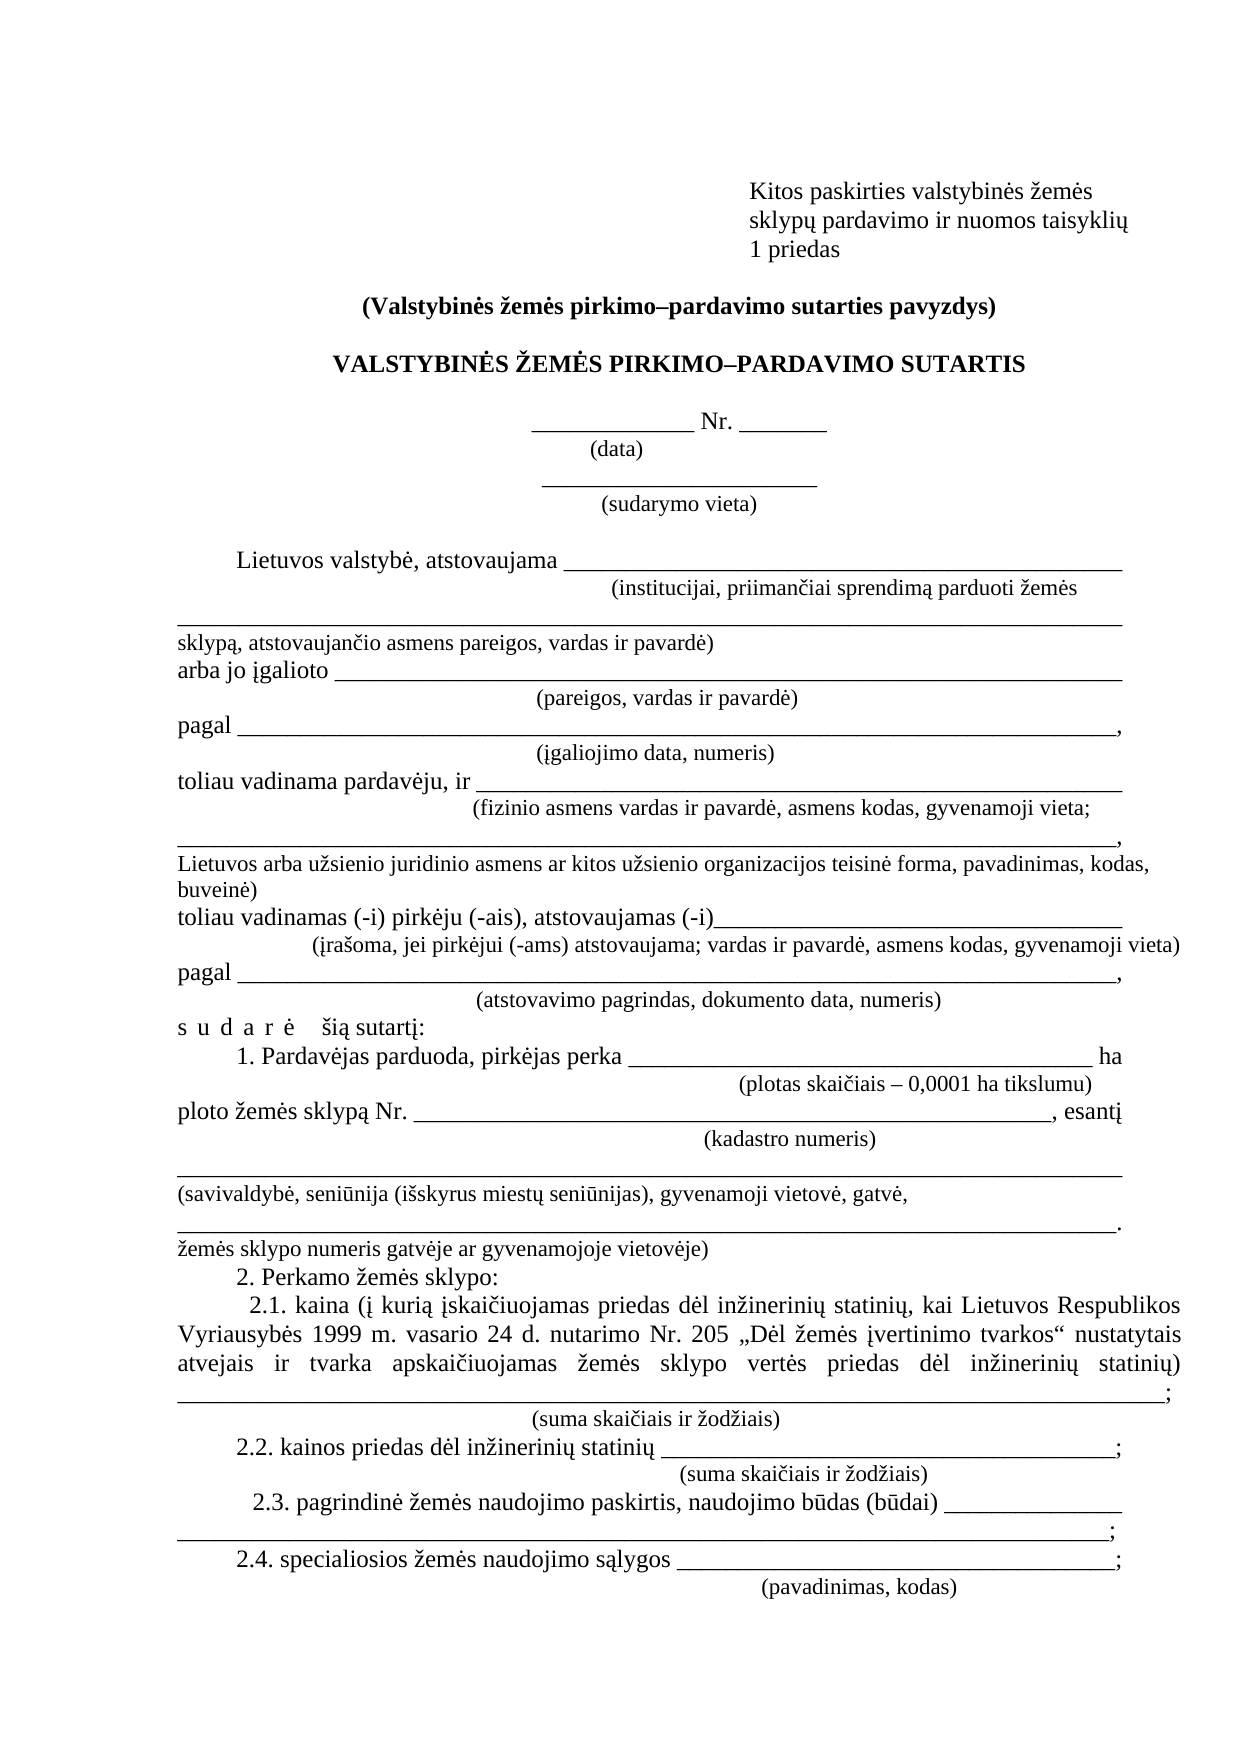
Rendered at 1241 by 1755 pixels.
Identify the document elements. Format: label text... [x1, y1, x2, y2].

text toliau vadinama pardavėju, ir [177, 766, 1181, 794]
text 2. Perkamo žemės sklypo: [177, 1262, 1181, 1290]
text ; [177, 1516, 1181, 1544]
text sklypų pardavimo ir nuomos taisyklių [177, 205, 1181, 234]
text 2.3. pagrindinė žemės naudojimo paskirtis, naudojimo būdas (būdai) [177, 1487, 1181, 1516]
text (data) [477, 435, 1181, 461]
text (savivaldybė, seniūnija (išskyrus miestų seniūnijas), gyvenamoji vietovė, gatvė, [177, 1180, 1181, 1207]
text pagal , [177, 711, 1181, 739]
text (suma skaičiais ir žodžiais) [679, 1461, 1181, 1487]
text _ [177, 600, 1181, 629]
text (Valstybinės žemės pirkimo–pardavimo sutarties pavyzdys) [177, 291, 1181, 320]
text _ , [177, 821, 1181, 849]
text 2.2. kainos priedas dėl inžinerinių statinių ; [177, 1432, 1181, 1461]
text (kadastro numeris) [399, 1125, 1181, 1151]
text (institucijai, priimančiai sprendimą parduoti žemės [552, 574, 1181, 600]
text Lietuvos arba užsienio juridinio asmens ar kitos užsienio organizacijos teisinė forma, pavadinimas, kodas, buveinė) [177, 849, 1181, 902]
text VALSTYBINĖS ŽEMĖS PIRKIMO–PARDAVIMO SUTARTIS [177, 349, 1181, 378]
text sklypą, atstovaujančio asmens pareigos, vardas ir pavardė) [177, 629, 1181, 656]
text Kitos paskirties valstybinės žemės [177, 176, 1181, 205]
text pagal , [177, 957, 1181, 986]
text toliau vadinamas (-i) pirkėju (-ais), atstovaujamas (-i) [177, 902, 1181, 931]
text arba jo įgalioto [177, 656, 1181, 684]
text (atstovavimo pagrindas, dokumento data, numeris) [177, 986, 1181, 1012]
text (sudarymo vieta) [177, 490, 1181, 517]
text (įgaliojimo data, numeris) [477, 739, 1181, 766]
text (fizinio asmens vardas ir pavardė, asmens kodas, gyvenamoji vieta; [472, 794, 1181, 821]
text _ . [177, 1207, 1181, 1235]
text (įrašoma, jei pirkėjui (-ams) atstovaujama; vardas ir pavardė, asmens kodas, gyvenamoji vieta) [177, 931, 1181, 957]
text Lietuvos valstybė, atstovaujama [177, 545, 1181, 574]
text ploto žemės sklypą Nr. , esantį [177, 1096, 1181, 1125]
text 2.4. specialiosios žemės naudojimo sąlygos ; [177, 1544, 1181, 1573]
text ______________________ [177, 461, 1181, 490]
text 1 priedas [177, 234, 1181, 263]
text (plotas skaičiais – 0,0001 ha tikslumu) [650, 1070, 1181, 1096]
text (pavadinimas, kodas) [702, 1573, 1181, 1599]
text žemės sklypo numeris gatvėje ar gyvenamojoje vietovėje) [177, 1235, 1181, 1262]
text (pareigos, vardas ir pavardė) [477, 684, 1181, 711]
text _____________ Nr. _______ [177, 406, 1181, 435]
text (suma skaičiais ir žodžiais) [177, 1405, 1181, 1432]
text 2.1. kaina (į kurią įskaičiuojamas priedas dėl inžinerinių statinių, kai Lietuvos Respublikos Vyriausybės 1999 m. vasario 24 d. nutarimo Nr. 205 „Dėl žemės įvertinimo tvarkos“ nustatytais atvejais ir tvarka apskaičiuojamas žemės sklypo vertės priedas dėl inžinerinių statinių) _______________________________________________________________________________; [177, 1290, 1181, 1405]
text 1. Pardavėjas parduoda, pirkėjas perka ha [177, 1041, 1181, 1070]
text sudarė šią sutartį: [177, 1012, 1181, 1041]
